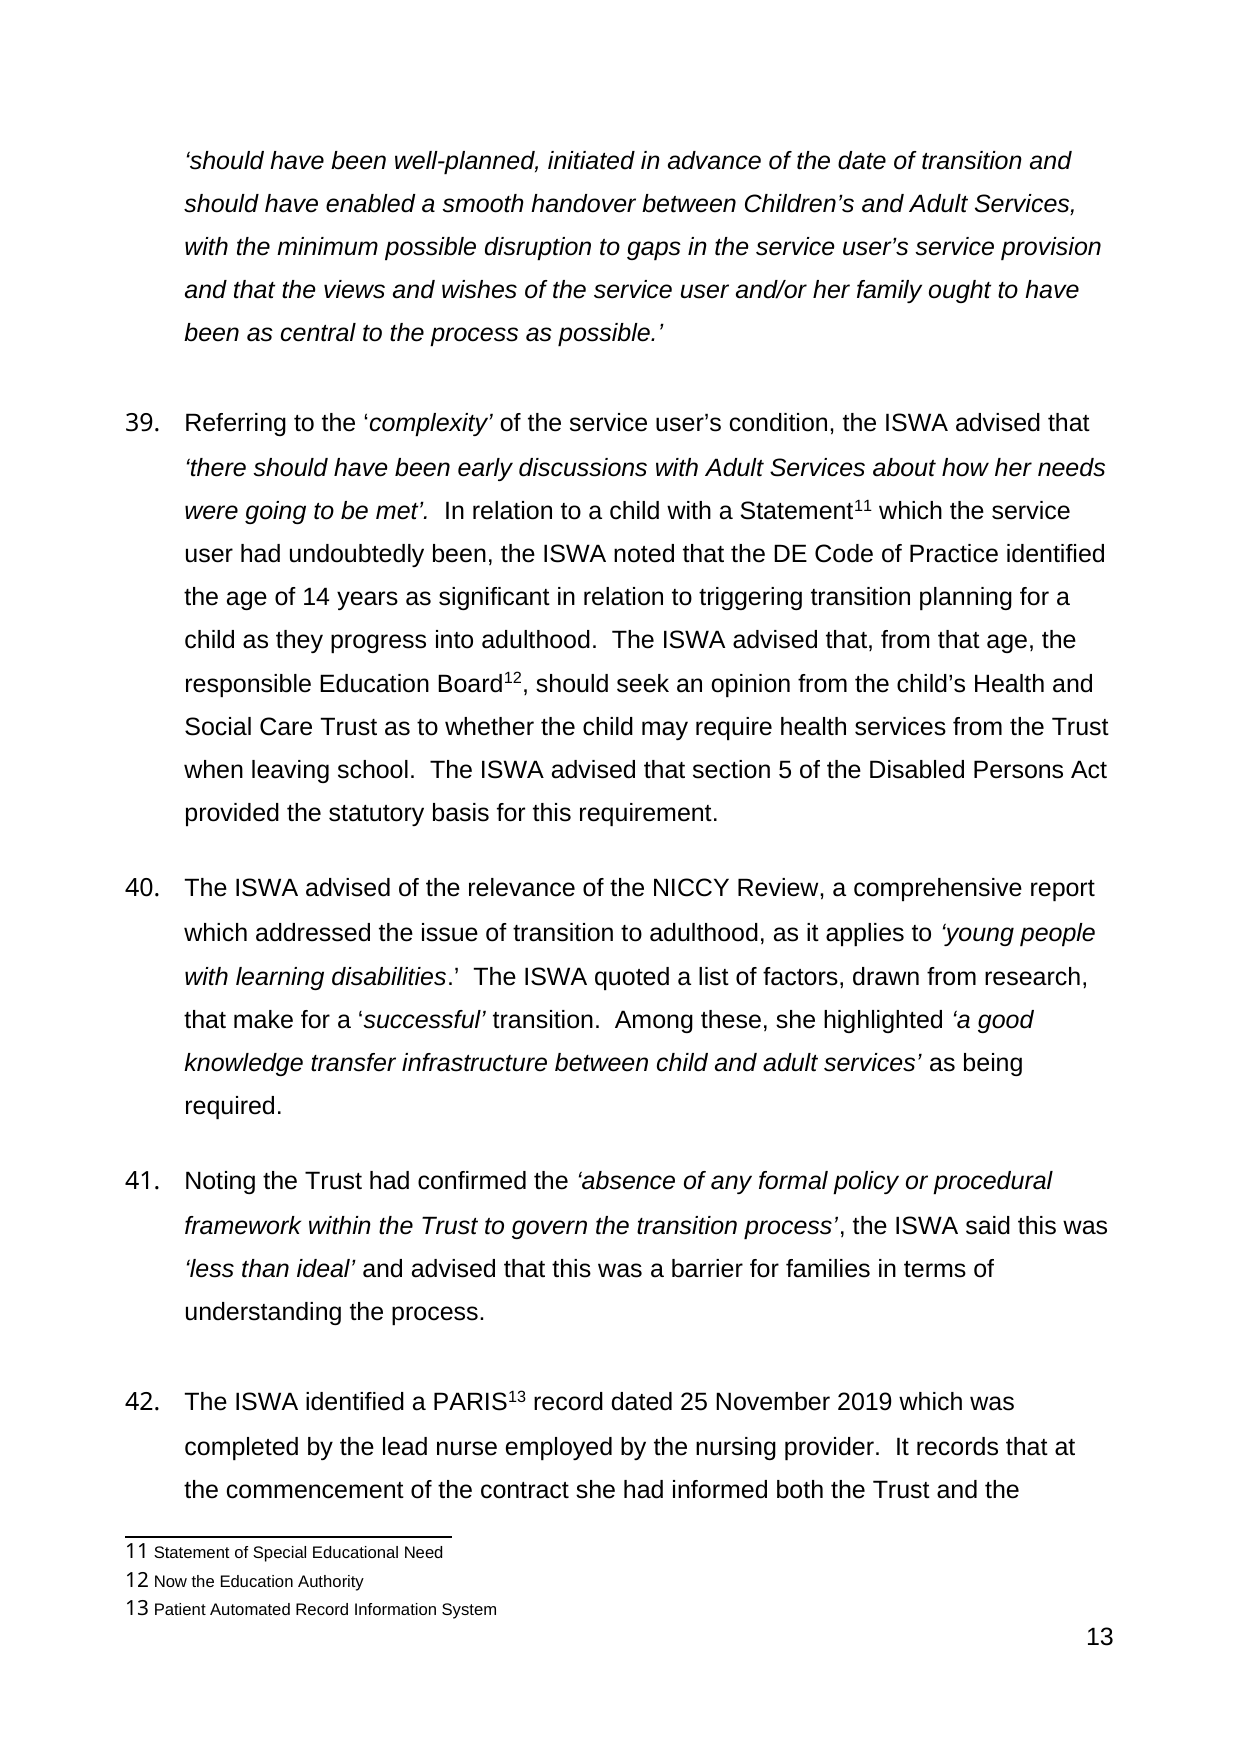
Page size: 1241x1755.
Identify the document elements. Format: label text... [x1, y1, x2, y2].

list Statement of Special Educational Need [125, 1537, 1113, 1565]
list ‘should have been well-planned, initiated in advance of the date of transition and should have enabled a smooth handover between Children’s and Adult Services, with the minimum possible disruption to gaps in the service user’s service provision and that the views and wishes of the service user and/or her family ought to have been as central to the process as possible.’ [125, 146, 1113, 347]
list Referring to the ‘complexity’ of the service user’s condition, the ISWA advised that ‘there should have been early discussions with Adult Services about how her needs were going to be met’. In relation to a child with a Statement which the service user had undoubtedly been, the ISWA noted that the DE Code of Practice identified the age of 14 years as significant in relation to triggering transition planning for a child as they progress into adulthood. The ISWA advised that, from that age, the responsible Education Board, should seek an opinion from the child’s Health and Social Care Trust as to whether the child may require health services from the Trust when leaving school. The ISWA advised that section 5 of the Disabled Persons Act provided the statutory basis for this requirement. [125, 404, 1113, 827]
list The ISWA advised of the relevance of the NICCY Review, a comprehensive report which addressed the issue of transition to adulthood, as it applies to ‘young people with learning disabilities.’ The ISWA quoted a list of factors, drawn from research, that make for a ‘successful’ transition. Among these, she highlighted ‘a good knowledge transfer infrastructure between child and adult services’ as being required. [125, 870, 1113, 1119]
list The ISWA identified a PARIS record dated 25 November 2019 which was completed by the lead nurse employed by the nursing provider. It records that at the commencement of the contract she had informed both the Trust and the [125, 1384, 1113, 1504]
list Patient Automated Record Information System [125, 1593, 1113, 1622]
list Noting the Trust had confirmed the ‘absence of any formal policy or procedural framework within the Trust to govern the transition process’, the ISWA said this was ‘less than ideal’ and advised that this was a barrier for families in terms of understanding the process. [125, 1163, 1113, 1326]
list Now the Education Authority [125, 1565, 1113, 1593]
